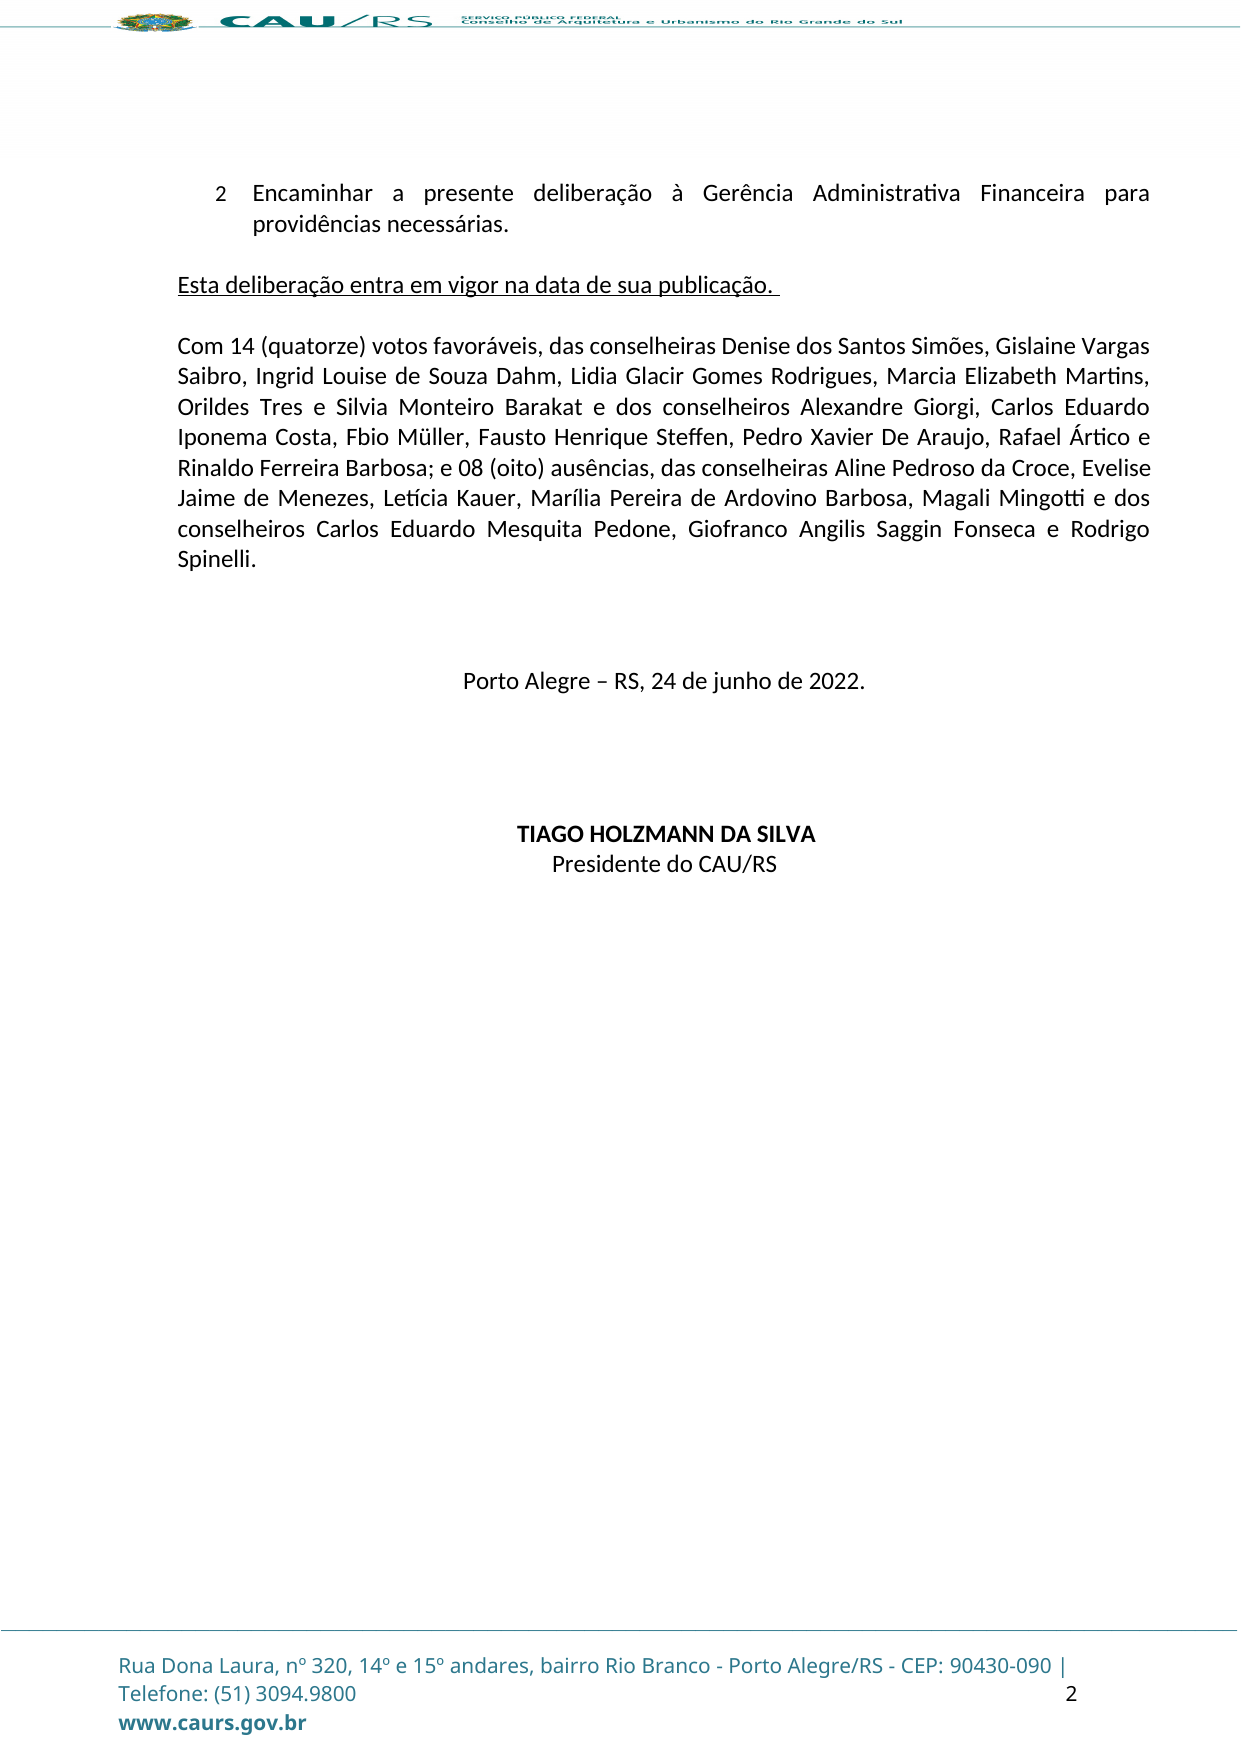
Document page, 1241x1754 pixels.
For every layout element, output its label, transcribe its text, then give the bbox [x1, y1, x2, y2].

list Encaminhar a presente deliberação à Gerência Administrativa Financeira para providências necessárias. [215, 177, 1152, 238]
text Com 14 (quatorze) votos favoráveis, das conselheiras Denise dos Santos Simões, Gislaine Vargas Saibro, Ingrid Louise de Souza Dahm, Lidia Glacir Gomes Rodrigues, Marcia Elizabeth Martins, Orildes Tres e Silvia Monteiro Barakat e dos conselheiros Alexandre Giorgi, Carlos Eduardo Iponema Costa, Fbio Müller, Fausto Henrique Steffen, Pedro Xavier De Araujo, Rafael Ártico e Rinaldo Ferreira Barbosa; e 08 (oito) ausências, das conselheiras Aline Pedroso da Croce, Evelise Jaime de Menezes, Letícia Kauer, Marília Pereira de Ardovino Barbosa, Magali Mingotti e dos conselheiros Carlos Eduardo Mesquita Pedone, Giofranco Angilis Saggin Fonseca e Rodrigo Spinelli. [177, 330, 1152, 574]
text TIAGO HOLZMANN DA SILVA [177, 818, 1152, 849]
text Porto Alegre – RS, 24 de junho de 2022. [177, 666, 1152, 696]
text Presidente do CAU/RS [177, 849, 1152, 879]
list Esta deliberação entra em vigor na data de sua publicação. [177, 269, 1152, 299]
